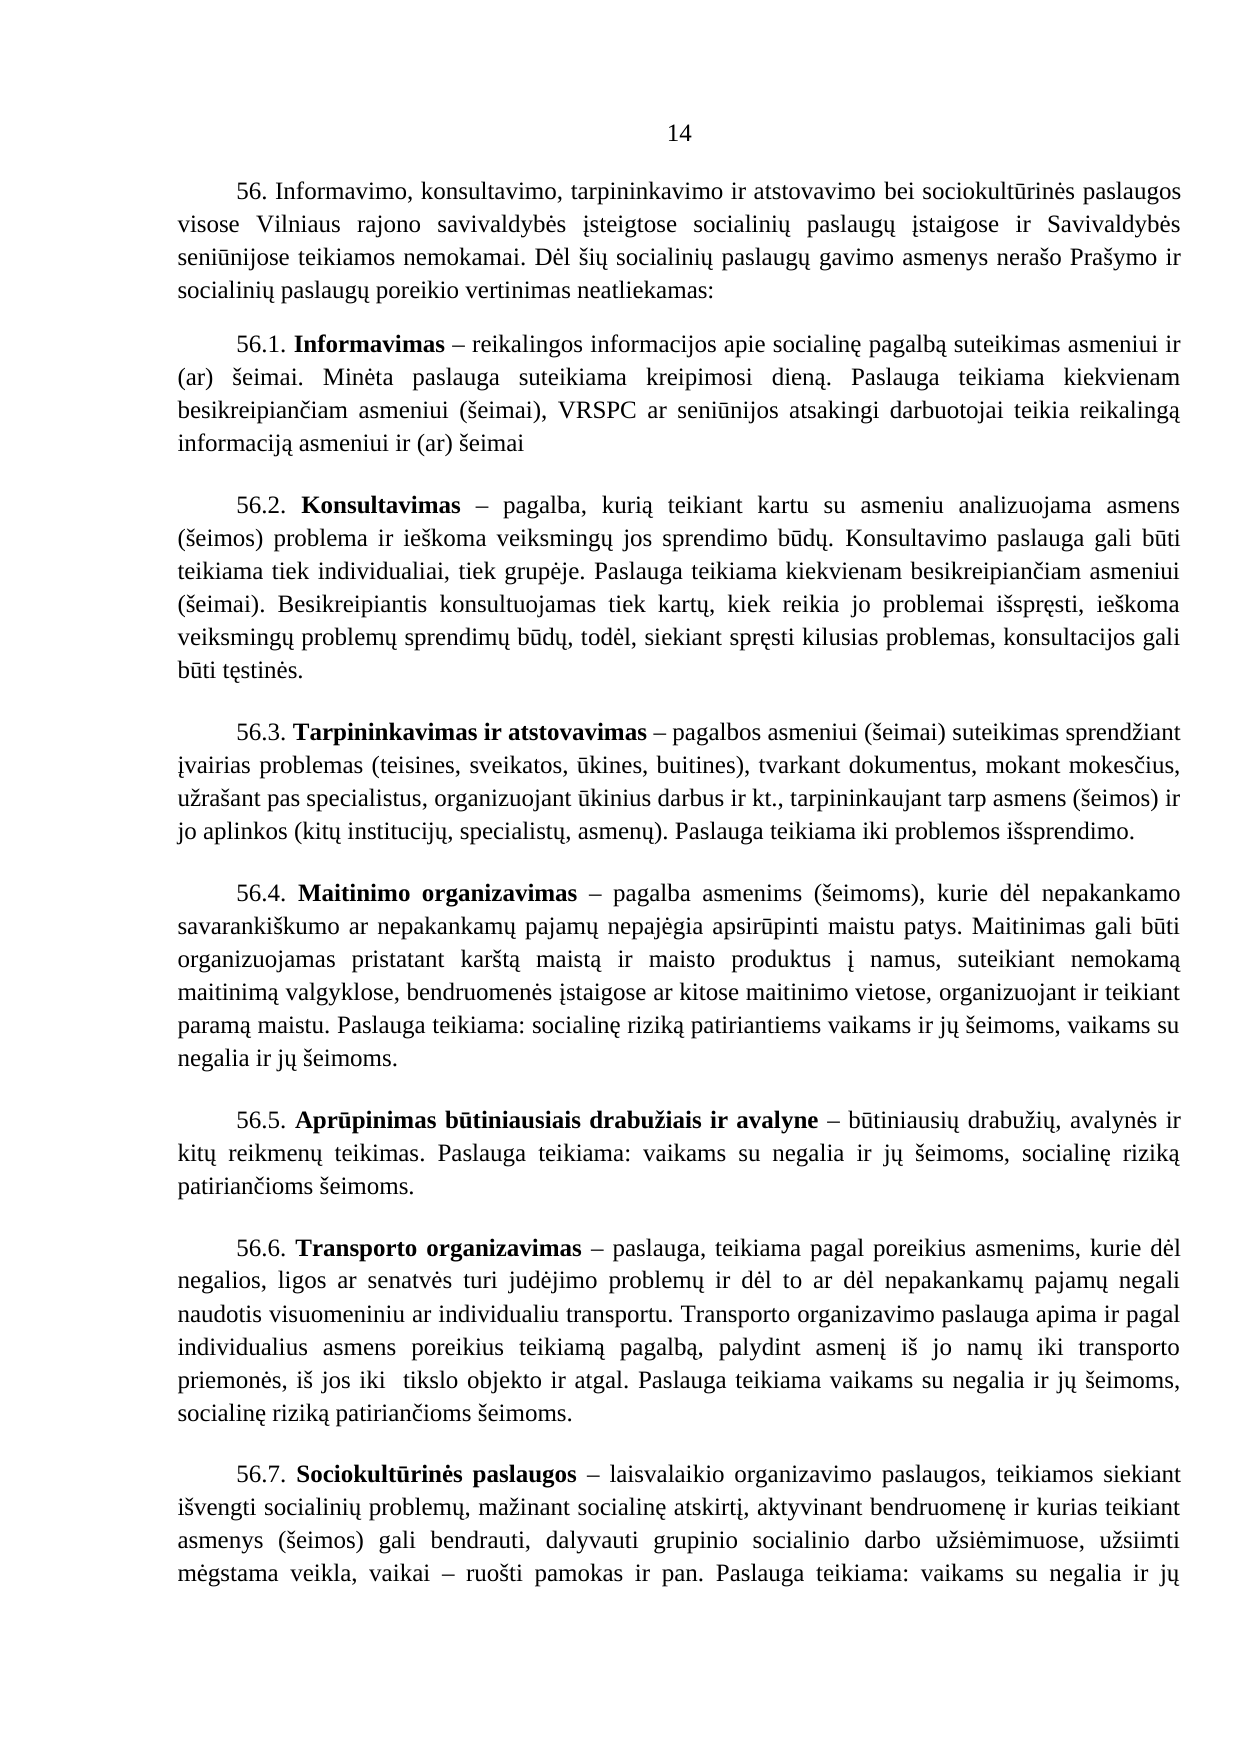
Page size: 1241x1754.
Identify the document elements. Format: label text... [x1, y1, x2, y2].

text 56.4. Maitinimo organizavimas – pagalba asmenims (šeimoms), kurie dėl nepakankamo savarankiškumo ar nepakankamų pajamų nepajėgia apsirūpinti maistu patys. Maitinimas gali būti organizuojamas pristatant karštą maistą ir maisto produktus į namus, suteikiant nemokamą maitinimą valgyklose, bendruomenės įstaigose ar kitose maitinimo vietose, organizuojant ir teikiant paramą maistu. Paslauga teikiama: socialinę riziką patiriantiems vaikams ir jų šeimoms, vaikams su negalia ir jų šeimoms. [177, 878, 1181, 1072]
text 56.1. Informavimas – reikalingos informacijos apie socialinę pagalbą suteikimas asmeniui ir (ar) šeimai. Minėta paslauga suteikiama kreipimosi dieną. Paslauga teikiama kiekvienam besikreipiančiam asmeniui (šeimai), VRSPC ar seniūnijos atsakingi darbuotojai teikia reikalingą informaciją asmeniui ir (ar) šeimai [177, 329, 1181, 457]
text 56.6. Transporto organizavimas – paslauga, teikiama pagal poreikius asmenims, kurie dėl negalios, ligos ar senatvės turi judėjimo problemų ir dėl to ar dėl nepakankamų pajamų negali naudotis visuomeniniu ar individualiu transportu. Transporto organizavimo paslauga apima ir pagal individualius asmens poreikius teikiamą pagalbą, palydint asmenį iš jo namų iki transporto priemonės, iš jos iki tikslo objekto ir atgal. Paslauga teikiama vaikams su negalia ir jų šeimoms, socialinę riziką patiriančioms šeimoms. [177, 1233, 1181, 1426]
text 56.7. Sociokultūrinės paslaugos – laisvalaikio organizavimo paslaugos, teikiamos siekiant išvengti socialinių problemų, mažinant socialinę atskirtį, aktyvinant bendruomenę ir kurias teikiant asmenys (šeimos) gali bendrauti, dalyvauti grupinio socialinio darbo užsiėmimuose, užsiimti mėgstama veikla, vaikai – ruošti pamokas ir pan. Paslauga teikiama: vaikams su negalia ir jų [177, 1459, 1181, 1587]
text 56.5. Aprūpinimas būtiniausiais drabužiais ir avalyne – būtiniausių drabužių, avalynės ir kitų reikmenų teikimas. Paslauga teikiama: vaikams su negalia ir jų šeimoms, socialinę riziką patiriančioms šeimoms. [177, 1105, 1181, 1199]
text 56.2. Konsultavimas – pagalba, kurią teikiant kartu su asmeniu analizuojama asmens (šeimos) problema ir ieškoma veiksmingų jos sprendimo būdų. Konsultavimo paslauga gali būti teikiama tiek individualiai, tiek grupėje. Paslauga teikiama kiekvienam besikreipiančiam asmeniui (šeimai). Besikreipiantis konsultuojamas tiek kartų, kiek reikia jo problemai išspręsti, ieškoma veiksmingų problemų sprendimų būdų, todėl, siekiant spręsti kilusias problemas, konsultacijos gali būti tęstinės. [177, 490, 1181, 684]
text 56.3. Tarpininkavimas ir atstovavimas – pagalbos asmeniui (šeimai) suteikimas sprendžiant įvairias problemas (teisines, sveikatos, ūkines, buitines), tvarkant dokumentus, mokant mokesčius, užrašant pas specialistus, organizuojant ūkinius darbus ir kt., tarpininkaujant tarp asmens (šeimos) ir jo aplinkos (kitų institucijų, specialistų, asmenų). Paslauga teikiama iki problemos išsprendimo. [177, 717, 1181, 845]
text 56. Informavimo, konsultavimo, tarpininkavimo ir atstovavimo bei sociokultūrinės paslaugos visose Vilniaus rajono savivaldybės įsteigtose socialinių paslaugų įstaigose ir Savivaldybės seniūnijose teikiamos nemokamai. Dėl šių socialinių paslaugų gavimo asmenys nerašo Prašymo ir socialinių paslaugų poreikio vertinimas neatliekamas: [177, 176, 1181, 303]
